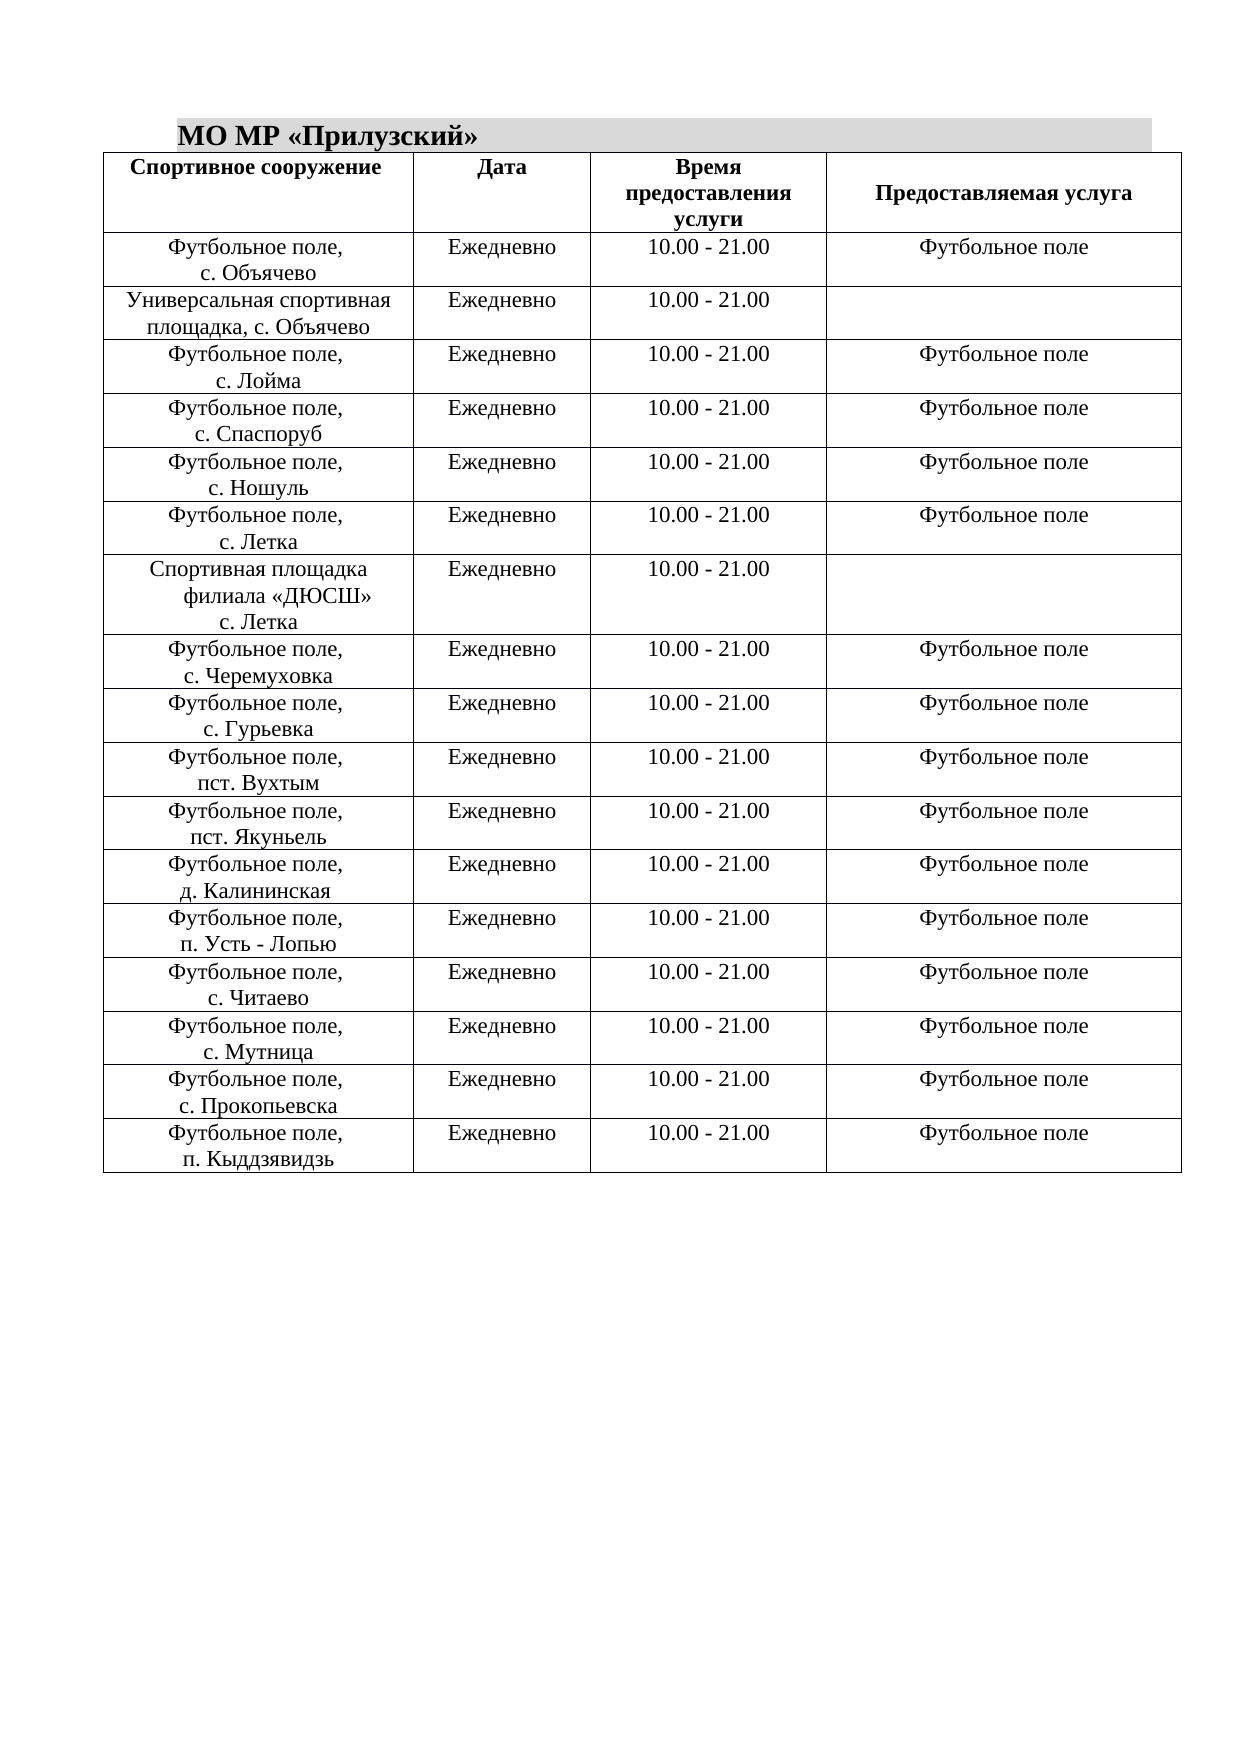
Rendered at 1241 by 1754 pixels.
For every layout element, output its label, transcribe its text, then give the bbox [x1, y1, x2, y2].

table_cell 10.00 - 21.00 [591, 448, 826, 501]
table_header Предоставляемая услуга [827, 153, 1181, 232]
table_cell Футбольное поле, с. Спаспоруб [104, 394, 413, 447]
table_cell 10.00 - 21.00 [591, 797, 826, 849]
table_cell Ежедневно [414, 1012, 590, 1064]
table_cell 10.00 - 21.00 [591, 287, 826, 339]
table_cell Ежедневно [414, 904, 590, 957]
table_cell Футбольное поле, с. Летка [104, 502, 413, 554]
table_cell Футбольное поле [827, 448, 1181, 501]
table_cell Футбольное поле, п. Кыддзявидзь [104, 1119, 413, 1172]
table_cell Футбольное поле, д. Калининская [104, 850, 413, 903]
table_cell Футбольное поле, с. Прокопьевска [104, 1065, 413, 1118]
table_cell Футбольное поле [827, 1119, 1181, 1172]
table_cell Футбольное поле, с. Черемуховка [104, 635, 413, 688]
table_cell Футбольное поле [827, 904, 1181, 957]
table_cell 10.00 - 21.00 [591, 1065, 826, 1118]
table_cell Ежедневно [414, 448, 590, 501]
table_cell Футбольное поле, п. Усть - Лопью [104, 904, 413, 957]
table_cell Футбольное поле [827, 958, 1181, 1011]
table_cell Спортивная площадка филиала «ДЮСШ» с. Летка [104, 555, 413, 634]
table_cell 10.00 - 21.00 [591, 1119, 826, 1172]
table_cell Футбольное поле [827, 1012, 1181, 1064]
table_cell 10.00 - 21.00 [591, 502, 826, 554]
table_cell Футбольное поле, пст. Вухтым [104, 743, 413, 796]
table_cell Ежедневно [414, 1119, 590, 1172]
table_cell Ежедневно [414, 689, 590, 742]
table_cell Ежедневно [414, 287, 590, 339]
table_cell [827, 555, 1181, 634]
table_cell 10.00 - 21.00 [591, 233, 826, 286]
table_cell Футбольное поле, с. Мутница [104, 1012, 413, 1064]
table_cell Ежедневно [414, 233, 590, 286]
table_cell Ежедневно [414, 850, 590, 903]
table_cell 10.00 - 21.00 [591, 635, 826, 688]
table_cell 10.00 - 21.00 [591, 904, 826, 957]
table_cell 10.00 - 21.00 [591, 1012, 826, 1064]
table_cell Футбольное поле, с. Читаево [104, 958, 413, 1011]
table_cell Футбольное поле [827, 1065, 1181, 1118]
table_cell Футбольное поле [827, 689, 1181, 742]
table_cell Футбольное поле, с. Гурьевка [104, 689, 413, 742]
table_cell [827, 287, 1181, 339]
table_cell Ежедневно [414, 958, 590, 1011]
table_header Время предоставления услуги [591, 153, 826, 232]
table_cell Ежедневно [414, 743, 590, 796]
table_cell Футбольное поле [827, 797, 1181, 849]
table_cell Футбольное поле [827, 502, 1181, 554]
table_cell Футбольное поле, пст. Якуньель [104, 797, 413, 849]
table_cell Универсальная спортивная площадка, с. Объячево [104, 287, 413, 339]
table_cell 10.00 - 21.00 [591, 689, 826, 742]
table_header Спортивное сооружение [104, 153, 413, 232]
table_cell 10.00 - 21.00 [591, 958, 826, 1011]
table_cell 10.00 - 21.00 [591, 394, 826, 447]
table_cell Ежедневно [414, 394, 590, 447]
text МО МР «Прилузский» [177, 118, 1152, 152]
table_cell Футбольное поле [827, 340, 1181, 393]
table_cell Ежедневно [414, 340, 590, 393]
table_cell Ежедневно [414, 797, 590, 849]
table_cell Футбольное поле [827, 850, 1181, 903]
table_cell 10.00 - 21.00 [591, 743, 826, 796]
table_cell Футбольное поле [827, 743, 1181, 796]
table_header Дата [414, 153, 590, 232]
table_cell Футбольное поле, с. Лойма [104, 340, 413, 393]
table_cell Ежедневно [414, 555, 590, 634]
table_cell Футбольное поле [827, 635, 1181, 688]
table_cell Футбольное поле [827, 394, 1181, 447]
table_cell 10.00 - 21.00 [591, 850, 826, 903]
table_cell Футбольное поле, с. Объячево [104, 233, 413, 286]
table_cell Футбольное поле, с. Ношуль [104, 448, 413, 501]
table_cell Футбольное поле [827, 233, 1181, 286]
table_cell Ежедневно [414, 635, 590, 688]
table_cell Ежедневно [414, 502, 590, 554]
table_cell 10.00 - 21.00 [591, 340, 826, 393]
table_cell 10.00 - 21.00 [591, 555, 826, 634]
table_cell Ежедневно [414, 1065, 590, 1118]
